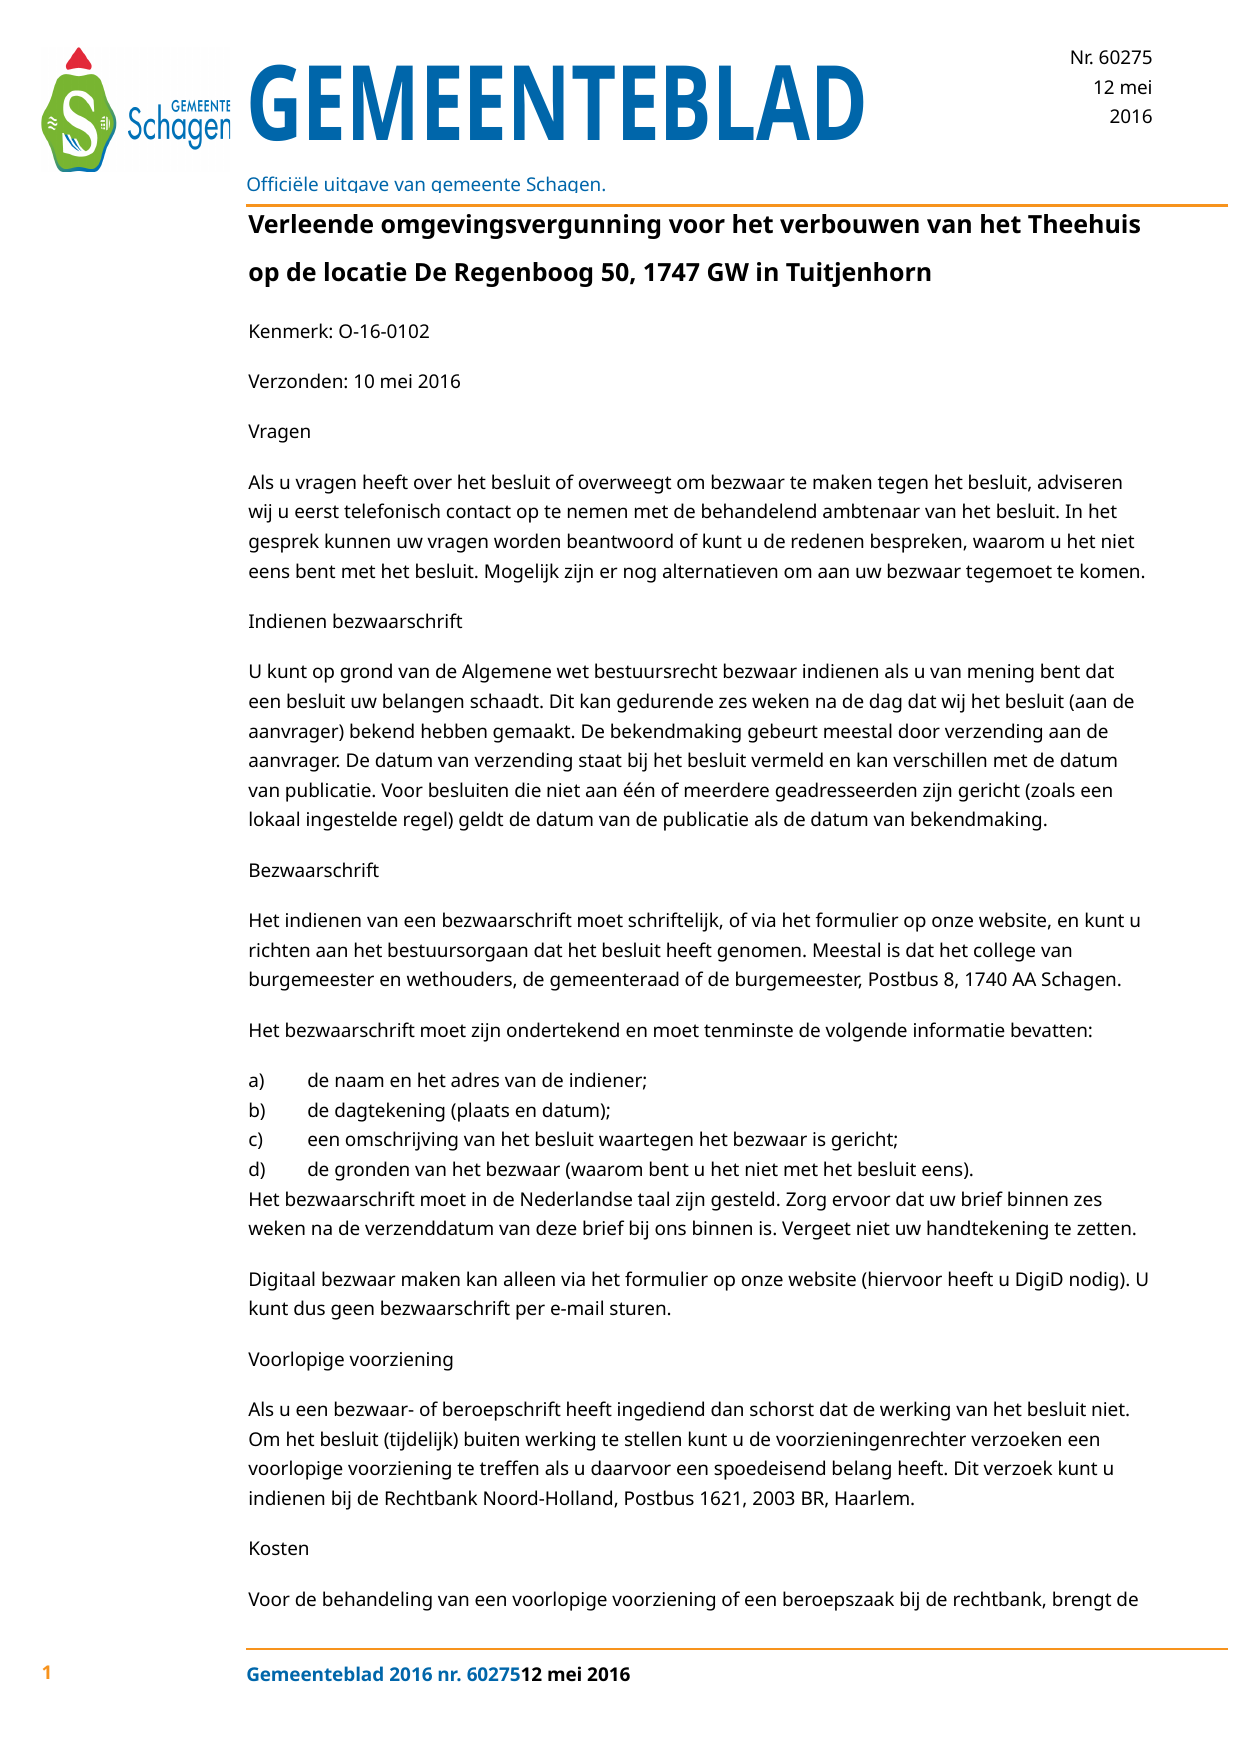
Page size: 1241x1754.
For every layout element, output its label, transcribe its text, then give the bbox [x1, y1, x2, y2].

text Verleende omgevingsvergunning voor het verbouwen van het Theehuis op de locatie De Regenboog 50, 1747 GW in Tuitjenhorn [248, 207, 1152, 288]
text Het bezwaarschrift moet in de Nederlandse taal zijn gesteld. Zorg ervoor dat uw brief binnen zes weken na de verzenddatum van deze brief bij ons binnen is. Vergeet niet uw handtekening te zetten. [248, 1186, 1152, 1241]
text Indienen bezwaarschrift [248, 608, 1152, 634]
text Bezwaarschrift [248, 857, 1152, 883]
text Als u een bezwaar- of beroepschrift heeft ingediend dan schorst dat de werking van het besluit niet. Om het besluit (tijdelijk) buiten werking te stellen kunt u de voorzieningenrechter verzoeken een voorlopige voorziening te treffen als u daarvoor een spoedeisend belang heeft. Dit verzoek kunt u indienen bij de Rechtbank Noord-Holland, Postbus 1621, 2003 BR, Haarlem. [248, 1396, 1152, 1511]
text Kosten [248, 1535, 1152, 1561]
text Kenmerk: O-16-0102 [248, 318, 1152, 344]
text Voorlopige voorziening [248, 1346, 1152, 1372]
text Als u vragen heeft over het besluit of overweegt om bezwaar te maken tegen het besluit, adviseren wij u eerst telefonisch contact op te nemen met de behandelend ambtenaar van het besluit. In het gesprek kunnen uw vragen worden beantwoord of kunt u de redenen bespreken, waarom u het niet eens bent met het besluit. Mogelijk zijn er nog alternatieven om aan uw bezwaar tegemoet te komen. [248, 469, 1152, 584]
text Verzonden: 10 mei 2016 [248, 368, 1152, 394]
list een omschrijving van het besluit waartegen het bezwaar is gericht; [248, 1127, 1152, 1152]
list de gronden van het bezwaar (waarom bent u het niet met het besluit eens). [248, 1156, 1152, 1182]
text Vragen [248, 419, 1152, 444]
text Het indienen van een bezwaarschrift moet schriftelijk, of via het formulier op onze website, en kunt u richten aan het bestuursorgaan dat het besluit heeft genomen. Meestal is dat het college van burgemeester en wethouders, de gemeenteraad of de burgemeester, Postbus 8, 1740 AA Schagen. [248, 907, 1152, 992]
picture [41, 47, 231, 172]
text Het bezwaarschrift moet zijn ondertekend en moet tenminste de volgende informatie bevatten: [248, 1017, 1152, 1043]
list de naam en het adres van de indiener; [248, 1067, 1152, 1093]
text U kunt op grond van de Algemene wet bestuursrecht bezwaar indienen als u van mening bent dat een besluit uw belangen schaadt. Dit kan gedurende zes weken na de dag dat wij het besluit (aan de aanvrager) bekend hebben gemaakt. De bekendmaking gebeurt meestal door verzending aan de aanvrager. De datum van verzending staat bij het besluit vermeld en kan verschillen met de datum van publicatie. Voor besluiten die niet aan één of meerdere geadresseerden zijn gericht (zoals een lokaal ingestelde regel) geldt de datum van de publicatie als de datum van bekendmaking. [248, 659, 1152, 832]
list de dagtekening (plaats en datum); [248, 1097, 1152, 1123]
text Digitaal bezwaar maken kan alleen via het formulier op onze website (hiervoor heeft u DigiD nodig). U kunt dus geen bezwaarschrift per e-mail sturen. [248, 1266, 1152, 1321]
text Voor de behandeling van een voorlopige voorziening of een beroepszaak bij de rechtbank, brengt de [248, 1586, 1152, 1612]
